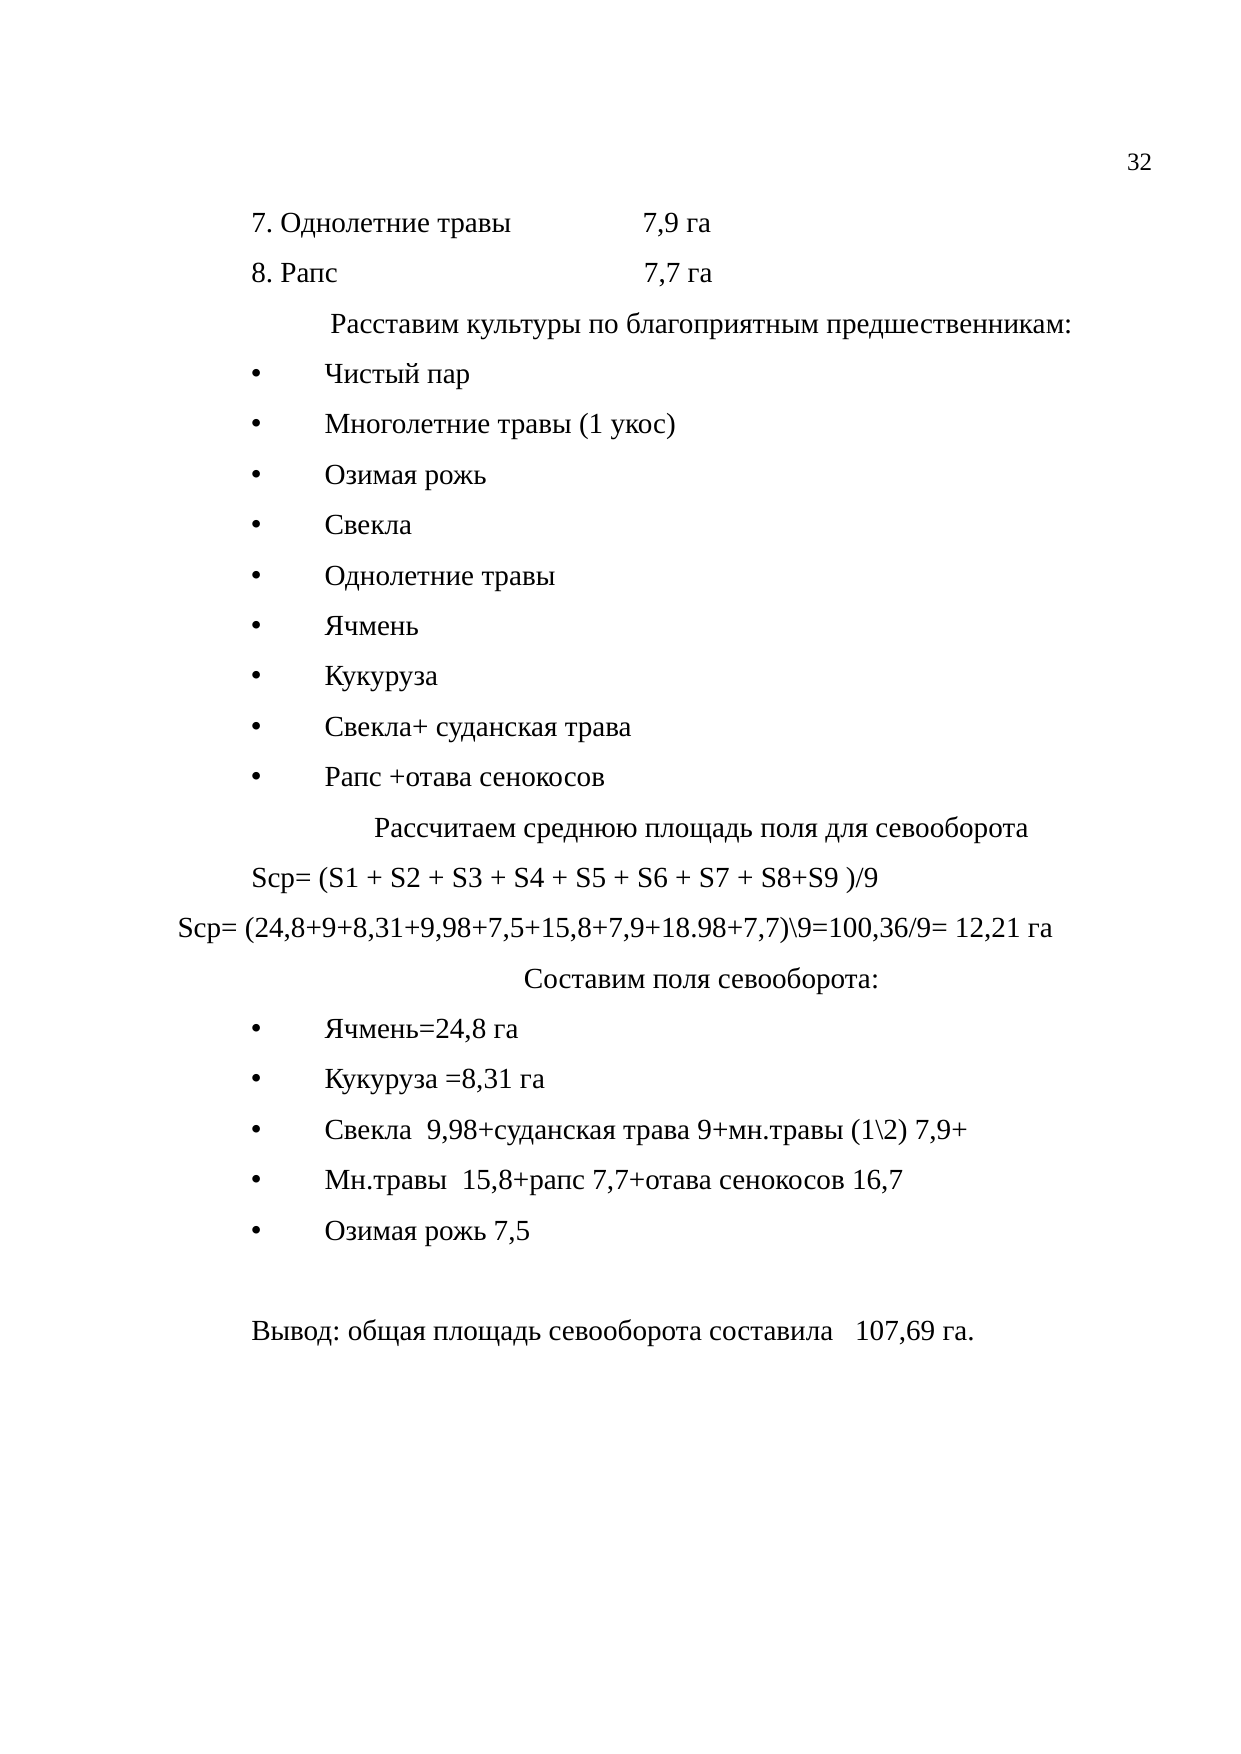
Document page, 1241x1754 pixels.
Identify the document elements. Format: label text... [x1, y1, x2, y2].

list Свекла 9,98+суданская трава 9+мн.травы (1\2) 7,9+ [177, 1112, 1152, 1146]
text Рассчитаем среднюю площадь поля для севооборота [177, 810, 1152, 843]
text Вывод: общая площадь севооборота составила 107,69 га. [177, 1313, 1152, 1347]
list Озимая рожь [177, 457, 1152, 491]
list Многолетние травы (1 укос) [177, 406, 1152, 440]
list Однолетние травы [177, 558, 1152, 591]
list Мн.травы 15,8+рапс 7,7+отава сенокосов 16,7 [177, 1162, 1152, 1196]
list Кукуруза =8,31 га [177, 1061, 1152, 1095]
text Составим поля севооборота: [177, 961, 1152, 994]
text Расставим культуры по благоприятным предшественникам: [177, 306, 1152, 339]
list Ячмень [177, 608, 1152, 642]
list Рапс +отава сенокосов [177, 759, 1152, 793]
list Кукуруза [177, 658, 1152, 692]
list Чистый пар [177, 356, 1152, 390]
list Ячмень=24,8 га [177, 1011, 1152, 1045]
list Свекла [177, 507, 1152, 541]
text Sср= (24,8+9+8,31+9,98+7,5+15,8+7,9+18.98+7,7)\9=100,36/9= 12,21 га [177, 910, 1152, 944]
list Озимая рожь 7,5 [177, 1213, 1152, 1246]
text 7. Однолетние травы 7,9 га [177, 205, 1152, 239]
list Свекла+ суданская трава [177, 709, 1152, 743]
text 8. Рапс 7,7 га [177, 255, 1152, 289]
text Sср= (S1 + S2 + S3 + S4 + S5 + S6 + S7 + S8+S9 )/9 [177, 860, 1152, 894]
